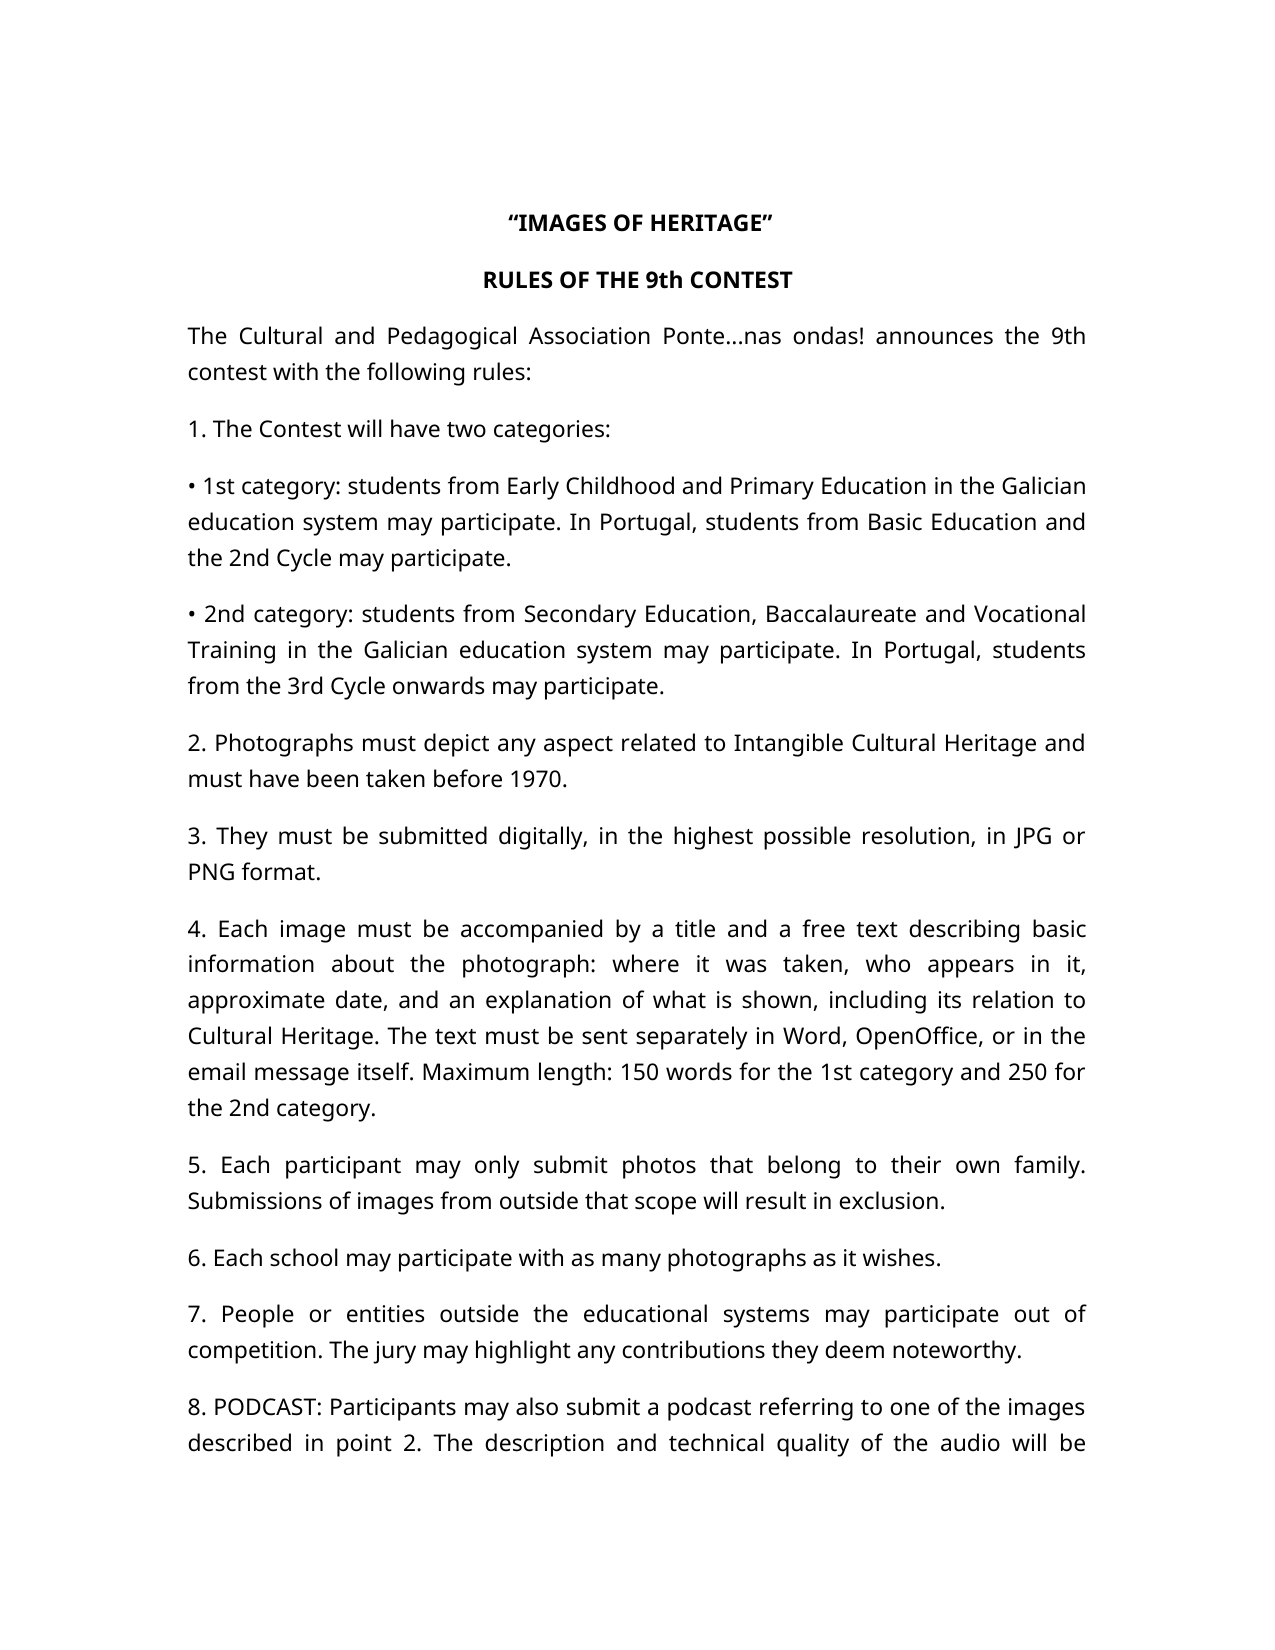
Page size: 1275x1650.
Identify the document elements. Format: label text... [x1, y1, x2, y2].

text 6. Each school may participate with as many photographs as it wishes. [187, 1242, 1087, 1273]
text RULES OF THE 9th CONTEST [187, 263, 1087, 295]
text 5. Each participant may only submit photos that belong to their own family. Submissions of images from outside that scope will result in exclusion. [187, 1149, 1087, 1216]
text 4. Each image must be accompanied by a title and a free text describing basic information about the photograph: where it was taken, who appears in it, approximate date, and an explanation of what is shown, including its relation to Cultural Heritage. The text must be sent separately in Word, OpenOffice, or in the email message itself. Maximum length: 150 words for the 1st category and 250 for the 2nd category. [187, 912, 1087, 1123]
text • 1st category: students from Early Childhood and Primary Education in the Galician education system may participate. In Portugal, students from Basic Education and the 2nd Cycle may participate. [187, 470, 1087, 573]
text The Cultural and Pedagogical Association Ponte...nas ondas! announces the 9th contest with the following rules: [187, 320, 1087, 387]
text 7. People or entities outside the educational systems may participate out of competition. The jury may highlight any contributions they deem noteworthy. [187, 1298, 1087, 1366]
text 2. Photographs must depict any aspect related to Intangible Cultural Heritage and must have been taken before 1970. [187, 727, 1087, 794]
text • 2nd category: students from Secondary Education, Baccalaureate and Vocational Training in the Galician education system may participate. In Portugal, students from the 3rd Cycle onwards may participate. [187, 598, 1087, 702]
text 3. They must be submitted digitally, in the highest possible resolution, in JPG or PNG format. [187, 820, 1087, 887]
text “IMAGES OF HERITAGE” [187, 207, 1087, 238]
text 8. PODCAST: Participants may also submit a podcast referring to one of the images described in point 2. The description and technical quality of the audio will be [187, 1391, 1087, 1458]
text 1. The Contest will have two categories: [187, 413, 1087, 444]
